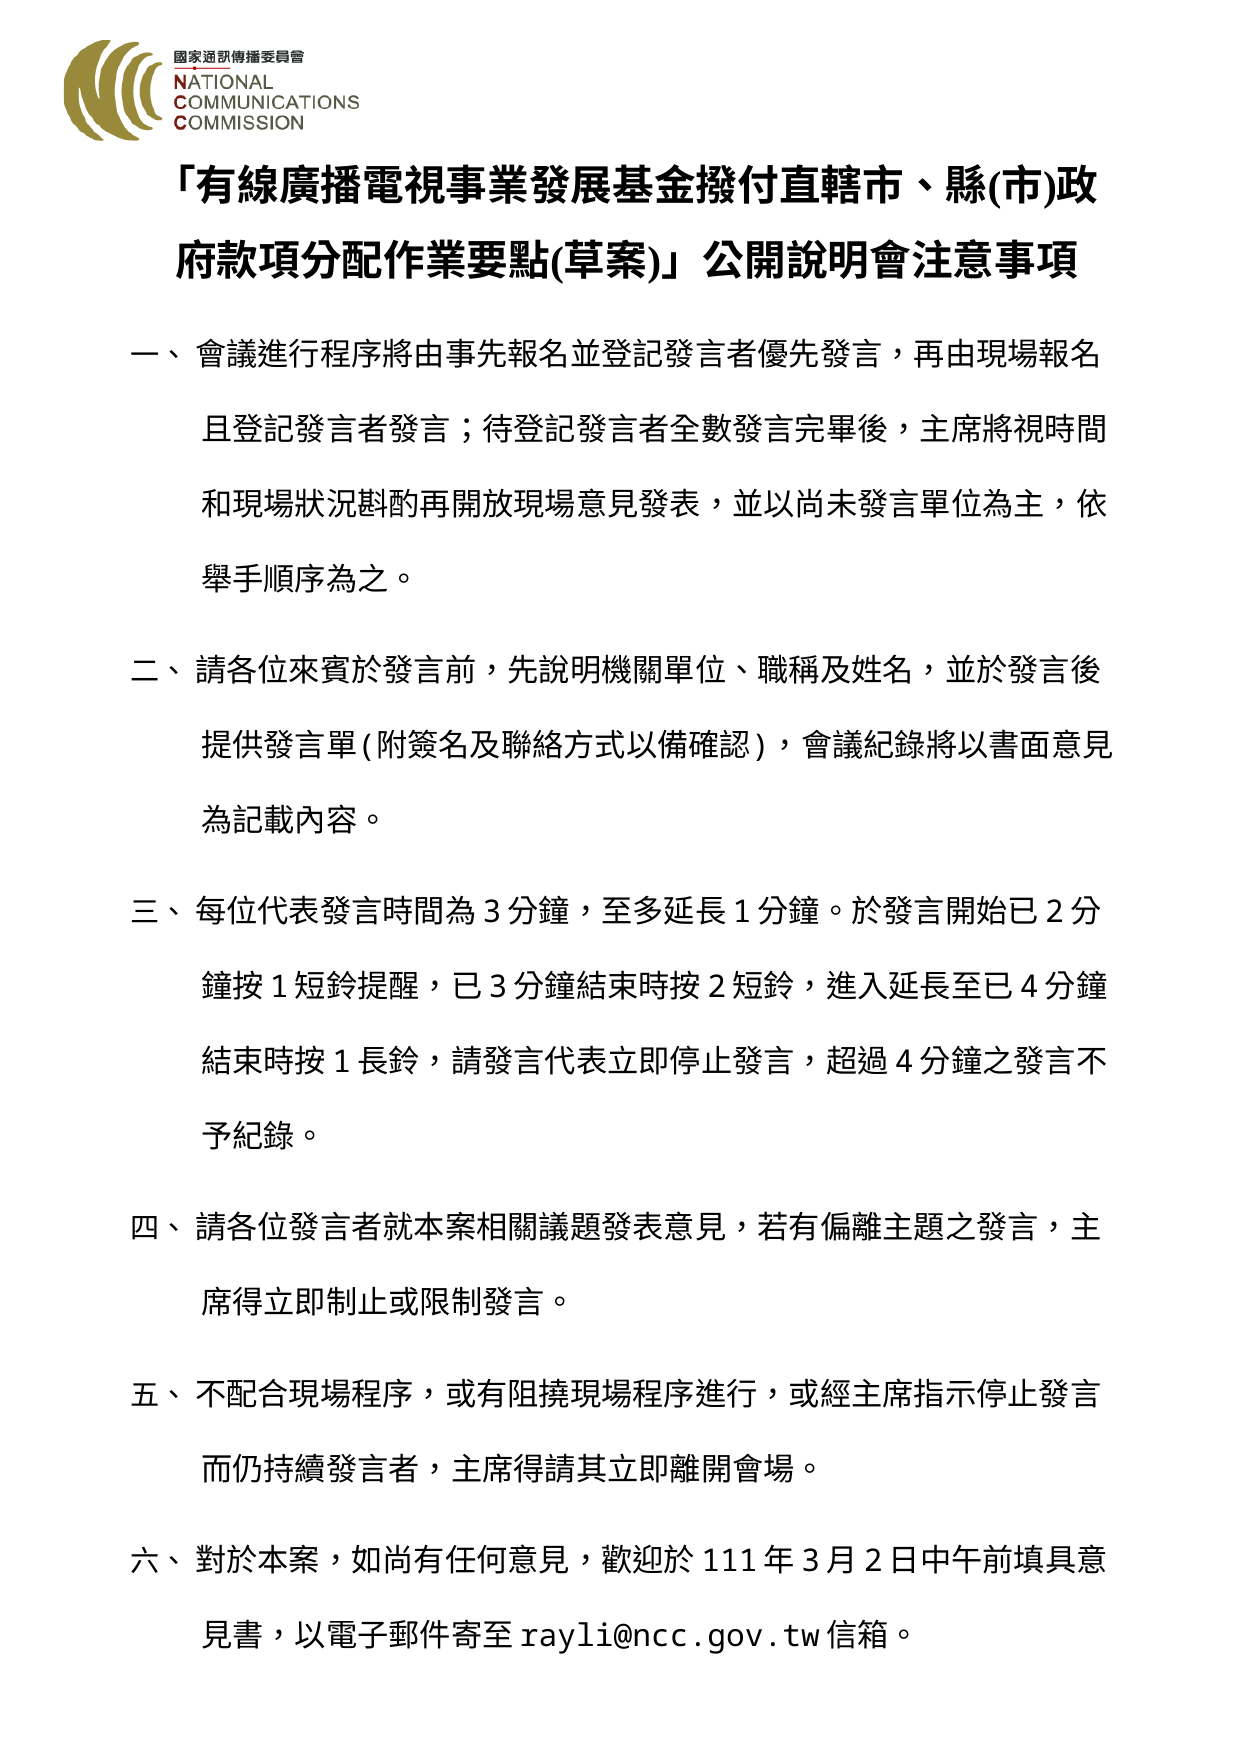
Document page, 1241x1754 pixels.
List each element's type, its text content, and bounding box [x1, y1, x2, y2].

subtitle 「有線廣播電視事業發展基金撥付直轄市、縣(市)政府款項分配作業要點(草案)」公開說明會注意事項 [136, 145, 1116, 295]
list 對於本案，如尚有任何意見，歡迎於111年3月2日中午前填具意見書，以電子郵件寄至rayli@ncc.gov.tw信箱。 [130, 1520, 1128, 1670]
list 每位代表發言時間為3分鐘，至多延長1分鐘。於發言開始已2分鐘按1短鈴提醒，已3分鐘結束時按2短鈴，進入延長至已4分鐘結束時按1長鈴，請發言代表立即停止發言，超過4分鐘之發言不予紀錄。 [130, 871, 1128, 1171]
list 不配合現場程序，或有阻撓現場程序進行，或經主席指示停止發言而仍持續發言者，主席得請其立即離開會場。 [130, 1354, 1128, 1504]
list 請各位發言者就本案相關議題發表意見，若有偏離主題之發言，主席得立即制止或限制發言。 [130, 1188, 1128, 1338]
list 會議進行程序將由事先報名並登記發言者優先發言，再由現場報名且登記發言者發言；待登記發言者全數發言完畢後，主席將視時間和現場狀況斟酌再開放現場意見發表，並以尚未發言單位為主，依舉手順序為之。 [130, 314, 1128, 614]
list 請各位來賓於發言前，先說明機關單位、職稱及姓名，並於發言後提供發言單(附簽名及聯絡方式以備確認)，會議紀錄將以書面意見為記載內容。 [130, 630, 1128, 855]
